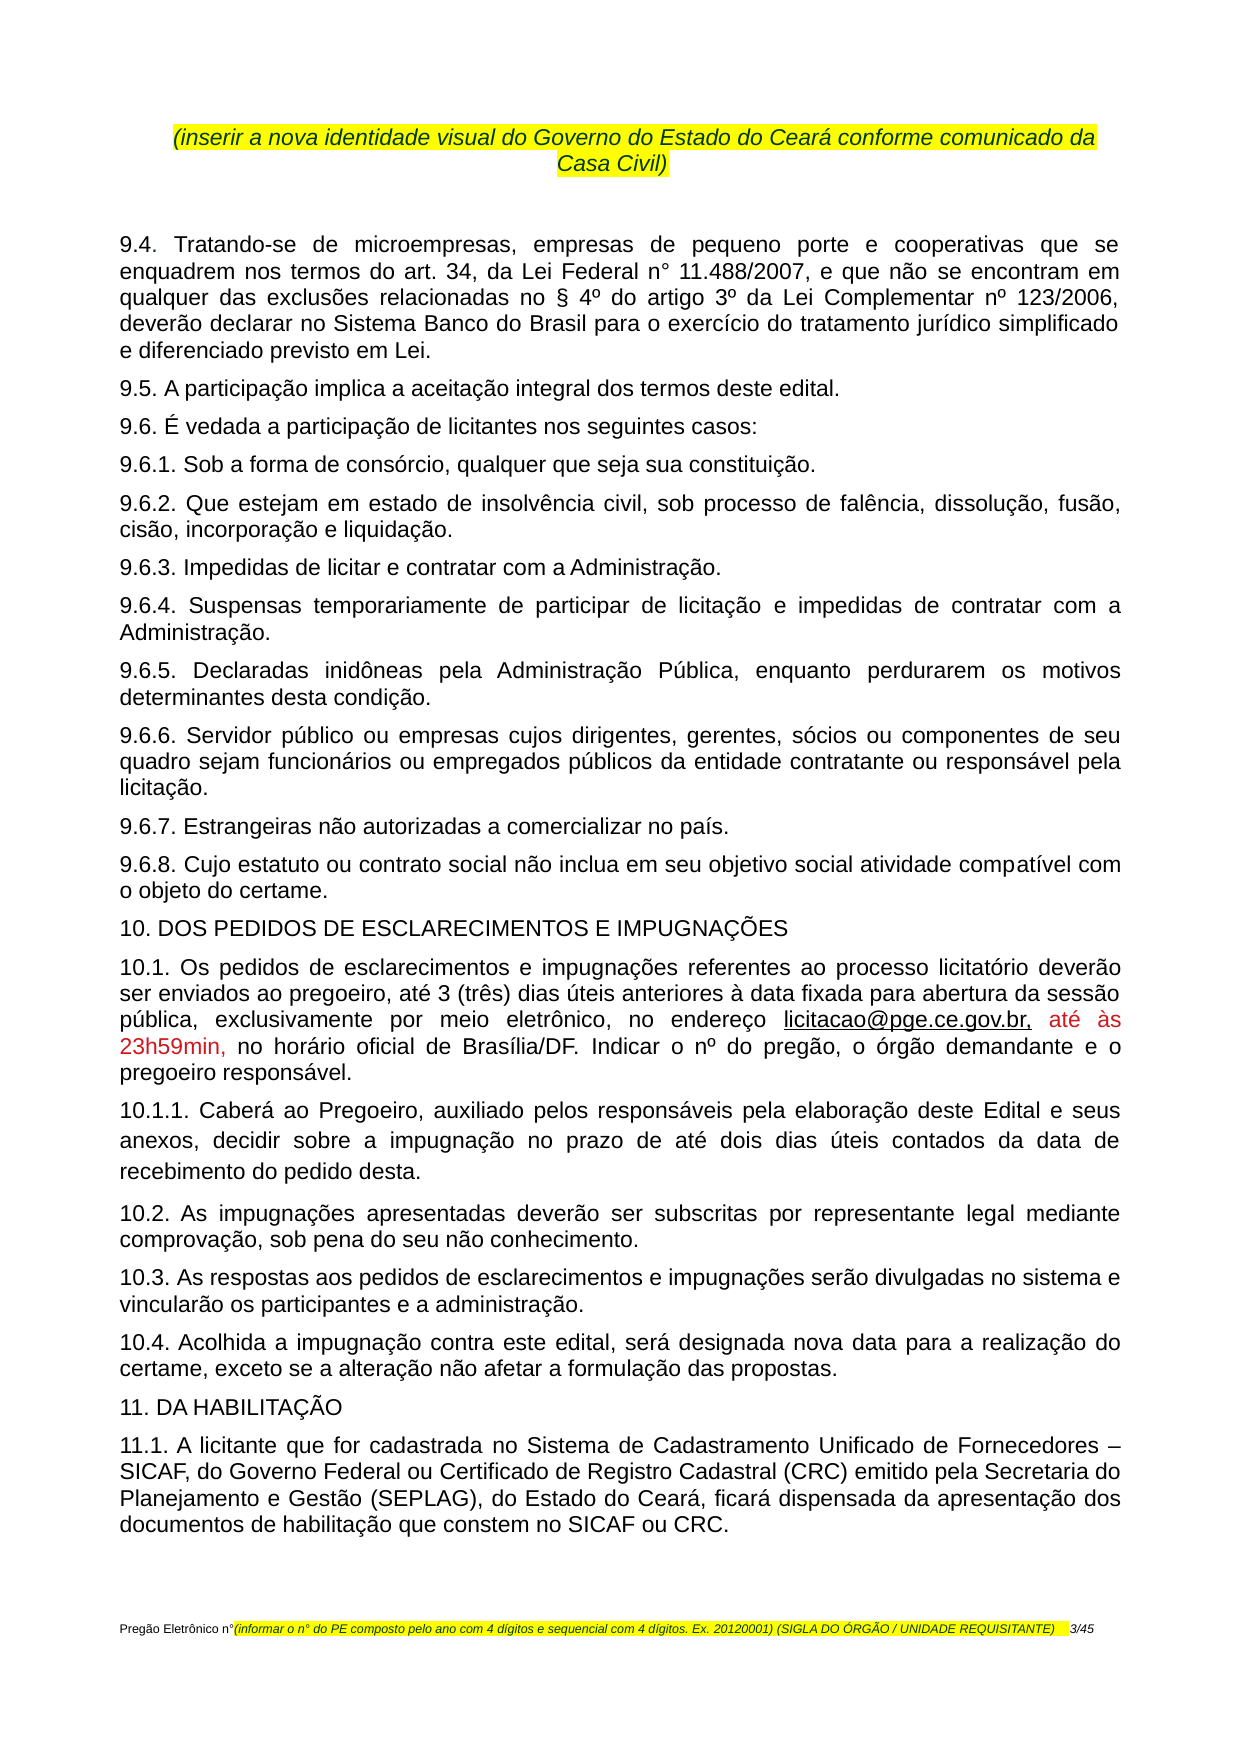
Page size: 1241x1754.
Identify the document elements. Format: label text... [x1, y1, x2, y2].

text 10.1. Os pedidos de esclarecimentos e impugnações referentes ao processo licitatório deverão ser enviados ao pregoeiro, até 3 (três) dias úteis anteriores à data fixada para abertura da sessão pública, exclusivamente por meio eletrônico, no endereço licitacao@pge.ce.gov.br, até às 23h59min, no horário oficial de Brasília/DF. Indicar o nº do pregão, o órgão demandante e o pregoeiro responsável. [119, 954, 1121, 1085]
text 9.6.7. Estrangeiras não autorizadas a comercializar no país. [119, 813, 1121, 839]
text 9.6. É vedada a participação de licitantes nos seguintes casos: [119, 413, 1121, 439]
text 11. DA HABILITAÇÃO [119, 1393, 1121, 1420]
text 9.6.3. Impedidas de licitar e contratar com a Administração. [119, 554, 1121, 581]
text 9.6.1. Sob a forma de consórcio, qualquer que seja sua constituição. [119, 451, 1121, 478]
text 9.6.4. Suspensas temporariamente de participar de licitação e impedidas de contratar com a Administração. [119, 592, 1121, 645]
text 10. DOS PEDIDOS DE ESCLARECIMENTOS E IMPUGNAÇÕES [119, 915, 1121, 942]
text 9.6.8. Cujo estatuto ou contrato social não inclua em seu objetivo social atividade compatível com o objeto do certame. [119, 851, 1121, 903]
text 10.4. Acolhida a impugnação contra este edital, será designada nova data para a realização do certame, exceto se a alteração não afetar a formulação das propostas. [119, 1329, 1121, 1382]
text 9.6.5. Declaradas inidôneas pela Administração Pública, enquanto perdurarem os motivos determinantes desta condição. [119, 657, 1121, 710]
text 10.3. As respostas aos pedidos de esclarecimentos e impugnações serão divulgadas no sistema e vincularão os participantes e a administração. [119, 1264, 1121, 1317]
text 10.2. As impugnações apresentadas deverão ser subscritas por representante legal mediante comprovação, sob pena do seu não conhecimento. [119, 1200, 1121, 1252]
text 9.6.6. Servidor público ou empresas cujos dirigentes, gerentes, sócios ou componentes de seu quadro sejam funcionários ou empregados públicos da entidade contratante ou responsável pela licitação. [119, 722, 1121, 801]
text 9.5. A participação implica a aceitação integral dos termos deste edital. [119, 375, 1121, 401]
text 9.6.2. Que estejam em estado de insolvência civil, sob processo de falência, dissolução, fusão, cisão, incorporação e liquidação. [119, 490, 1121, 542]
text 11.1. A licitante que for cadastrada no Sistema de Cadastramento Unificado de Fornecedores – SICAF, do Governo Federal ou Certificado de Registro Cadastral (CRC) emitido pela Secretaria do Planejamento e Gestão (SEPLAG), do Estado do Ceará, ficará dispensada da apresentação dos documentos de habilitação que constem no SICAF ou CRC. [119, 1432, 1121, 1537]
text 9.4. Tratando-se de microempresas, empresas de pequeno porte e cooperativas que se enquadrem nos termos do art. 34, da Lei Federal n° 11.488/2007, e que não se encontram em qualquer das exclusões relacionadas no § 4º do artigo 3º da Lei Complementar nº 123/2006, deverão declarar no Sistema Banco do Brasil para o exercício do tratamento jurídico simplificado e diferenciado previsto em Lei. [119, 231, 1120, 363]
list 10.1.1. Caberá ao Pregoeiro, auxiliado pelos responsáveis pela elaboração deste Edital e seus anexos, decidir sobre a impugnação no prazo de até dois dias úteis contados da data de recebimento do pedido desta. [119, 1097, 1121, 1184]
